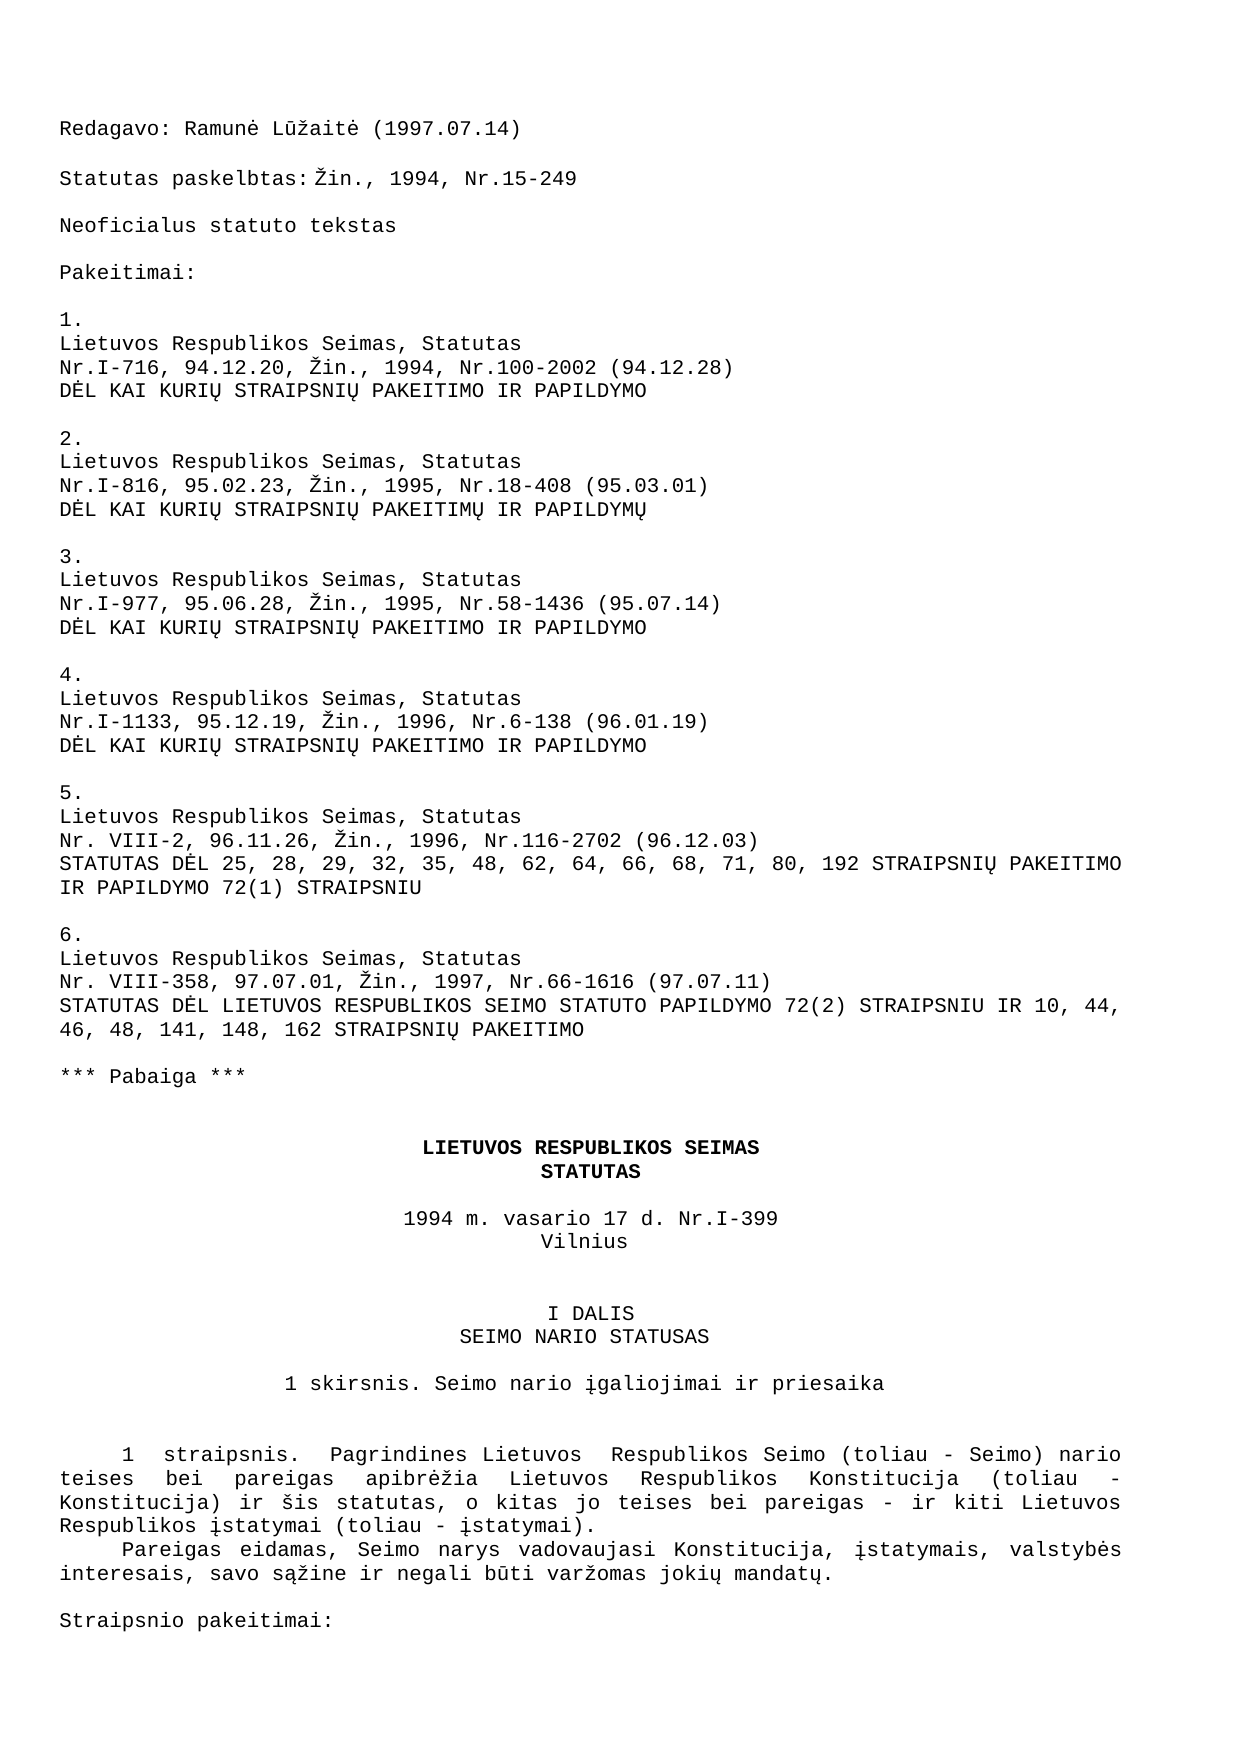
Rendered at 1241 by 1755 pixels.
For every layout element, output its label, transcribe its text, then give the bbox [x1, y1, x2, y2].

text 2. [59, 428, 1122, 451]
text 5. [59, 782, 1122, 806]
text 1 skirsnis. Seimo nario įgaliojimai ir priesaika [59, 1373, 1122, 1397]
text Nr. VIII-358, 97.07.01, Žin., 1997, Nr.66-1616 (97.07.11) [59, 971, 1122, 995]
text SEIMO NARIO STATUSAS [59, 1326, 1122, 1350]
text Nr.I-716, 94.12.20, Žin., 1994, Nr.100-2002 (94.12.28) [59, 357, 1122, 380]
text Neoficialus statuto tekstas [59, 215, 1122, 238]
text Straipsnio pakeitimai: [59, 1610, 1122, 1633]
text DĖL KAI KURIŲ STRAIPSNIŲ PAKEITIMO IR PAPILDYMO [59, 735, 1122, 759]
text 4. [59, 664, 1122, 688]
text DĖL KAI KURIŲ STRAIPSNIŲ PAKEITIMO IR PAPILDYMO [59, 617, 1122, 640]
text 3. [59, 546, 1122, 569]
text I DALIS [59, 1302, 1122, 1326]
text Lietuvos Respublikos Seimas, Statutas [59, 688, 1122, 711]
text Nr. VIII-2, 96.11.26, Žin., 1996, Nr.116-2702 (96.12.03) [59, 829, 1122, 853]
text Lietuvos Respublikos Seimas, Statutas [59, 806, 1122, 829]
text Lietuvos Respublikos Seimas, Statutas [59, 451, 1122, 475]
text *** Pabaiga *** [59, 1066, 1122, 1090]
text 1994 m. vasario 17 d. Nr.I-399 [59, 1208, 1122, 1232]
text Lietuvos Respublikos Seimas, Statutas [59, 569, 1122, 593]
text Statutas paskelbtas: Žin., 1994, Nr.15-249 [59, 165, 1122, 191]
text Redagavo: Ramunė Lūžaitė (1997.07.14) [59, 118, 1122, 142]
text Lietuvos Respublikos Seimas, Statutas [59, 948, 1122, 971]
text 1 straipsnis. Pagrindines Lietuvos Respublikos Seimo (toliau - Seimo) nario teises bei pareigas apibrėžia Lietuvos Respublikos Konstitucija (toliau - Konstitucija) ir šis statutas, o kitas jo teises bei pareigas - ir kiti Lietuvos Respublikos įstatymai (toliau - įstatymai). [59, 1444, 1122, 1539]
text 6. [59, 924, 1122, 948]
text STATUTAS DĖL 25, 28, 29, 32, 35, 48, 62, 64, 66, 68, 71, 80, 192 STRAIPSNIŲ PAKEITIMO IR PAPILDYMO 72(1) STRAIPSNIU [59, 853, 1122, 901]
text STATUTAS DĖL LIETUVOS RESPUBLIKOS SEIMO STATUTO PAPILDYMO 72(2) STRAIPSNIU IR 10, 44, 46, 48, 141, 148, 162 STRAIPSNIŲ PAKEITIMO [59, 995, 1122, 1042]
text Nr.I-816, 95.02.23, Žin., 1995, Nr.18-408 (95.03.01) [59, 475, 1122, 498]
text DĖL KAI KURIŲ STRAIPSNIŲ PAKEITIMO IR PAPILDYMO [59, 380, 1122, 404]
text LIETUVOS RESPUBLIKOS SEIMAS [59, 1137, 1122, 1161]
text 1. [59, 309, 1122, 333]
text Nr.I-977, 95.06.28, Žin., 1995, Nr.58-1436 (95.07.14) [59, 593, 1122, 617]
text Pareigas eidamas, Seimo narys vadovaujasi Konstitucija, įstatymais, valstybės interesais, savo sąžine ir negali būti varžomas jokių mandatų. [59, 1539, 1122, 1586]
text Pakeitimai: [59, 262, 1122, 286]
text Nr.I-1133, 95.12.19, Žin., 1996, Nr.6-138 (96.01.19) [59, 711, 1122, 735]
text Vilnius [59, 1232, 1122, 1255]
text STATUTAS [59, 1161, 1122, 1184]
text DĖL KAI KURIŲ STRAIPSNIŲ PAKEITIMŲ IR PAPILDYMŲ [59, 498, 1122, 522]
text Lietuvos Respublikos Seimas, Statutas [59, 333, 1122, 357]
